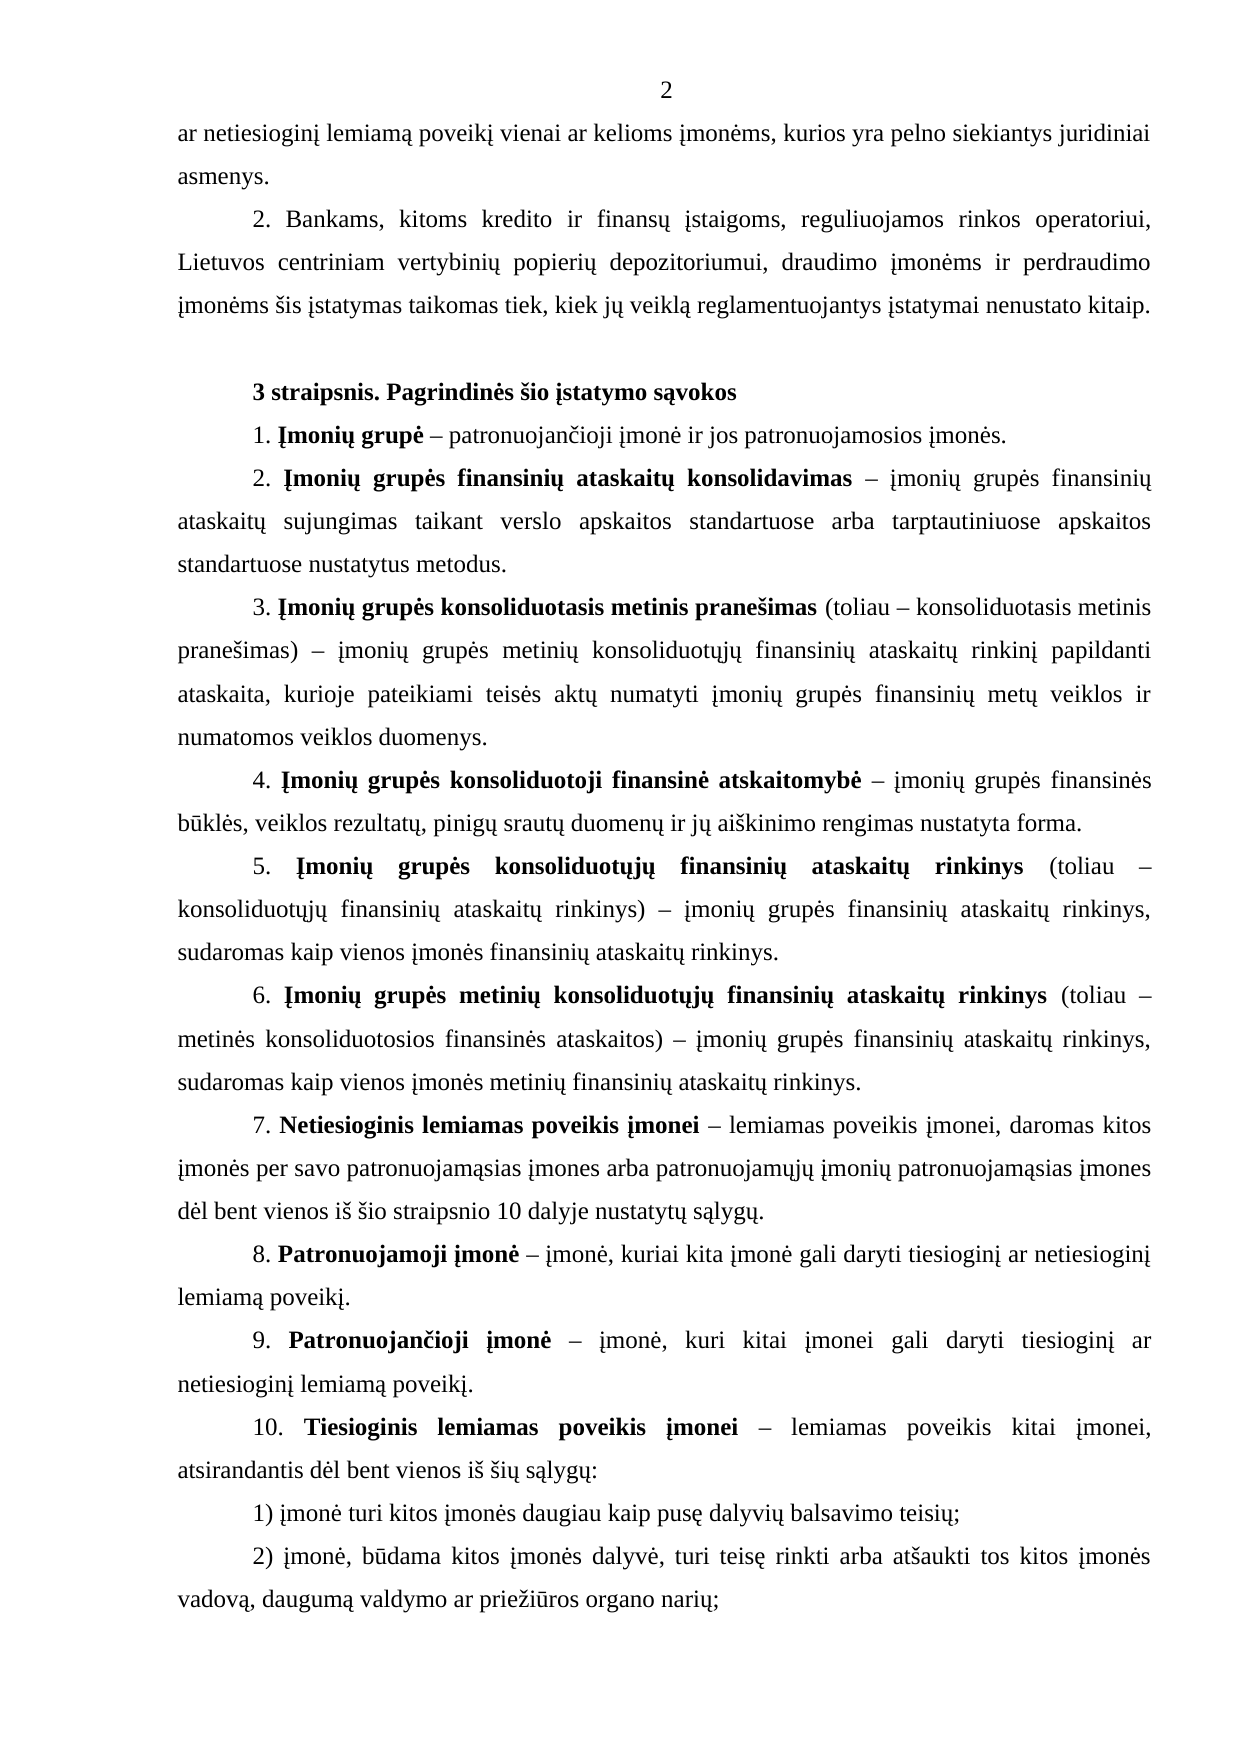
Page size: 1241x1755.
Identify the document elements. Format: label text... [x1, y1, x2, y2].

text 6. Įmonių grupės metinių konsoliduotųjų finansinių ataskaitų rinkinys (toliau – metinės konsoliduotosios finansinės ataskaitos) – įmonių grupės finansinių ataskaitų rinkinys, sudaromas kaip vienos įmonės metinių finansinių ataskaitų rinkinys. [177, 981, 1152, 1096]
text 10. Tiesioginis lemiamas poveikis įmonei – lemiamas poveikis kitai įmonei, atsirandantis dėl bent vienos iš šių sąlygų: [177, 1412, 1152, 1484]
text 7. Netiesioginis lemiamas poveikis įmonei – lemiamas poveikis įmonei, daromas kitos įmonės per savo patronuojamąsias įmones arba patronuojamųjų įmonių patronuojamąsias įmones dėl bent vienos iš šio straipsnio 10 dalyje nustatytų sąlygų. [177, 1110, 1152, 1225]
text 1. Įmonių grupė – patronuojančioji įmonė ir jos patronuojamosios įmonės. [177, 420, 1152, 449]
text 2. Įmonių grupės finansinių ataskaitų konsolidavimas – įmonių grupės finansinių ataskaitų sujungimas taikant verslo apskaitos standartuose arba tarptautiniuose apskaitos standartuose nustatytus metodus. [177, 463, 1152, 578]
text 4. Įmonių grupės konsoliduotoji finansinė atskaitomybė – įmonių grupės finansinės būklės, veiklos rezultatų, pinigų srautų duomenų ir jų aiškinimo rengimas nustatyta forma. [177, 765, 1152, 837]
text 8. Patronuojamoji įmonė – įmonė, kuriai kita įmonė gali daryti tiesioginį ar netiesioginį lemiamą poveikį. [177, 1239, 1152, 1311]
text 3. Įmonių grupės konsoliduotasis metinis pranešimas (toliau – konsoliduotasis metinis pranešimas) – įmonių grupės metinių konsoliduotųjų finansinių ataskaitų rinkinį papildanti ataskaita, kurioje pateikiami teisės aktų numatyti įmonių grupės finansinių metų veiklos ir numatomos veiklos duomenys. [177, 592, 1152, 751]
text 2. Bankams, kitoms kredito ir finansų įstaigoms, reguliuojamos rinkos operatoriui, Lietuvos centriniam vertybinių popierių depozitoriumui, draudimo įmonėms ir perdraudimo įmonėms šis įstatymas taikomas tiek, kiek jų veiklą reglamentuojantys įstatymai nenustato kitaip. [177, 204, 1152, 319]
text 3 straipsnis. Pagrindinės šio įstatymo sąvokos [177, 377, 1152, 406]
text 5. Įmonių grupės konsoliduotųjų finansinių ataskaitų rinkinys (toliau – konsoliduotųjų finansinių ataskaitų rinkinys) – įmonių grupės finansinių ataskaitų rinkinys, sudaromas kaip vienos įmonės finansinių ataskaitų rinkinys. [177, 851, 1152, 966]
text 2) įmonė, būdama kitos įmonės dalyvė, turi teisę rinkti arba atšaukti tos kitos įmonės vadovą, daugumą valdymo ar priežiūros organo narių; [177, 1541, 1152, 1613]
text 1) įmonė turi kitos įmonės daugiau kaip pusę dalyvių balsavimo teisių; [177, 1498, 1152, 1527]
text 9. Patronuojančioji įmonė – įmonė, kuri kitai įmonei gali daryti tiesioginį ar netiesioginį lemiamą poveikį. [177, 1326, 1152, 1397]
text ar netiesioginį lemiamą poveikį vienai ar kelioms įmonėms, kurios yra pelno siekiantys juridiniai asmenys. [177, 118, 1152, 190]
